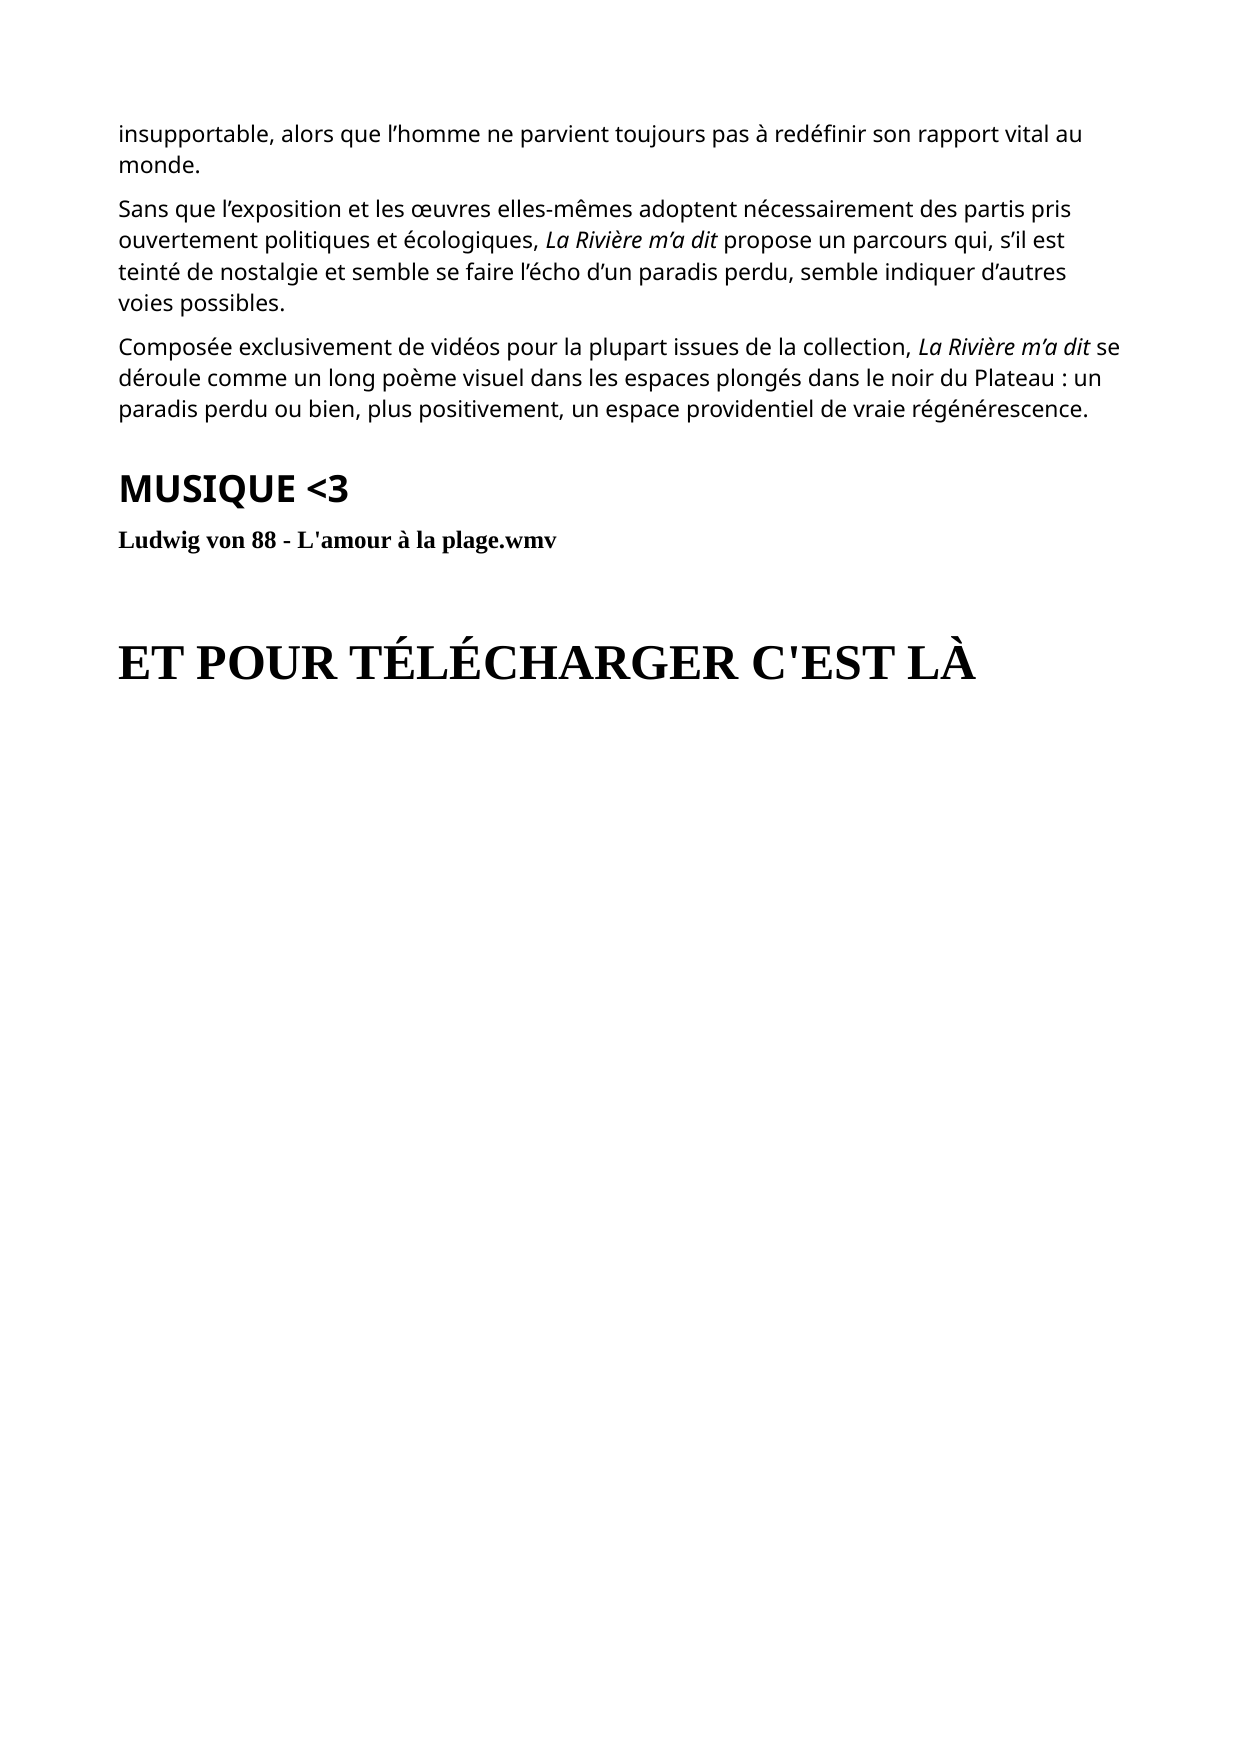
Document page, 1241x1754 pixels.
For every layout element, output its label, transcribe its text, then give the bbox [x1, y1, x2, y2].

text insupportable, alors que l’homme ne parvient toujours pas à redéfinir son rapport vital au monde. [118, 118, 1122, 181]
subtitle MUSIQUE <3 [118, 462, 1122, 513]
subtitle ET POUR TÉLÉCHARGER C'EST LÀ [118, 633, 1122, 690]
text Composée exclusivement de vidéos pour la plupart issues de la collection, La Rivière m’a dit se déroule comme un long poème visuel dans les espaces plongés dans le noir du Plateau : un paradis perdu ou bien, plus positivement, un espace providentiel de vraie régénérescence. [118, 331, 1122, 424]
text Ludwig von 88 - L'amour à la plage.wmv [118, 525, 1122, 554]
text Sans que l’exposition et les œuvres elles-mêmes adoptent nécessairement des partis pris ouvertement politiques et écologiques, La Rivière m’a dit propose un parcours qui, s’il est teinté de nostalgie et semble se faire l’écho d’un paradis perdu, semble indiquer d’autres voies possibles. [118, 193, 1122, 318]
